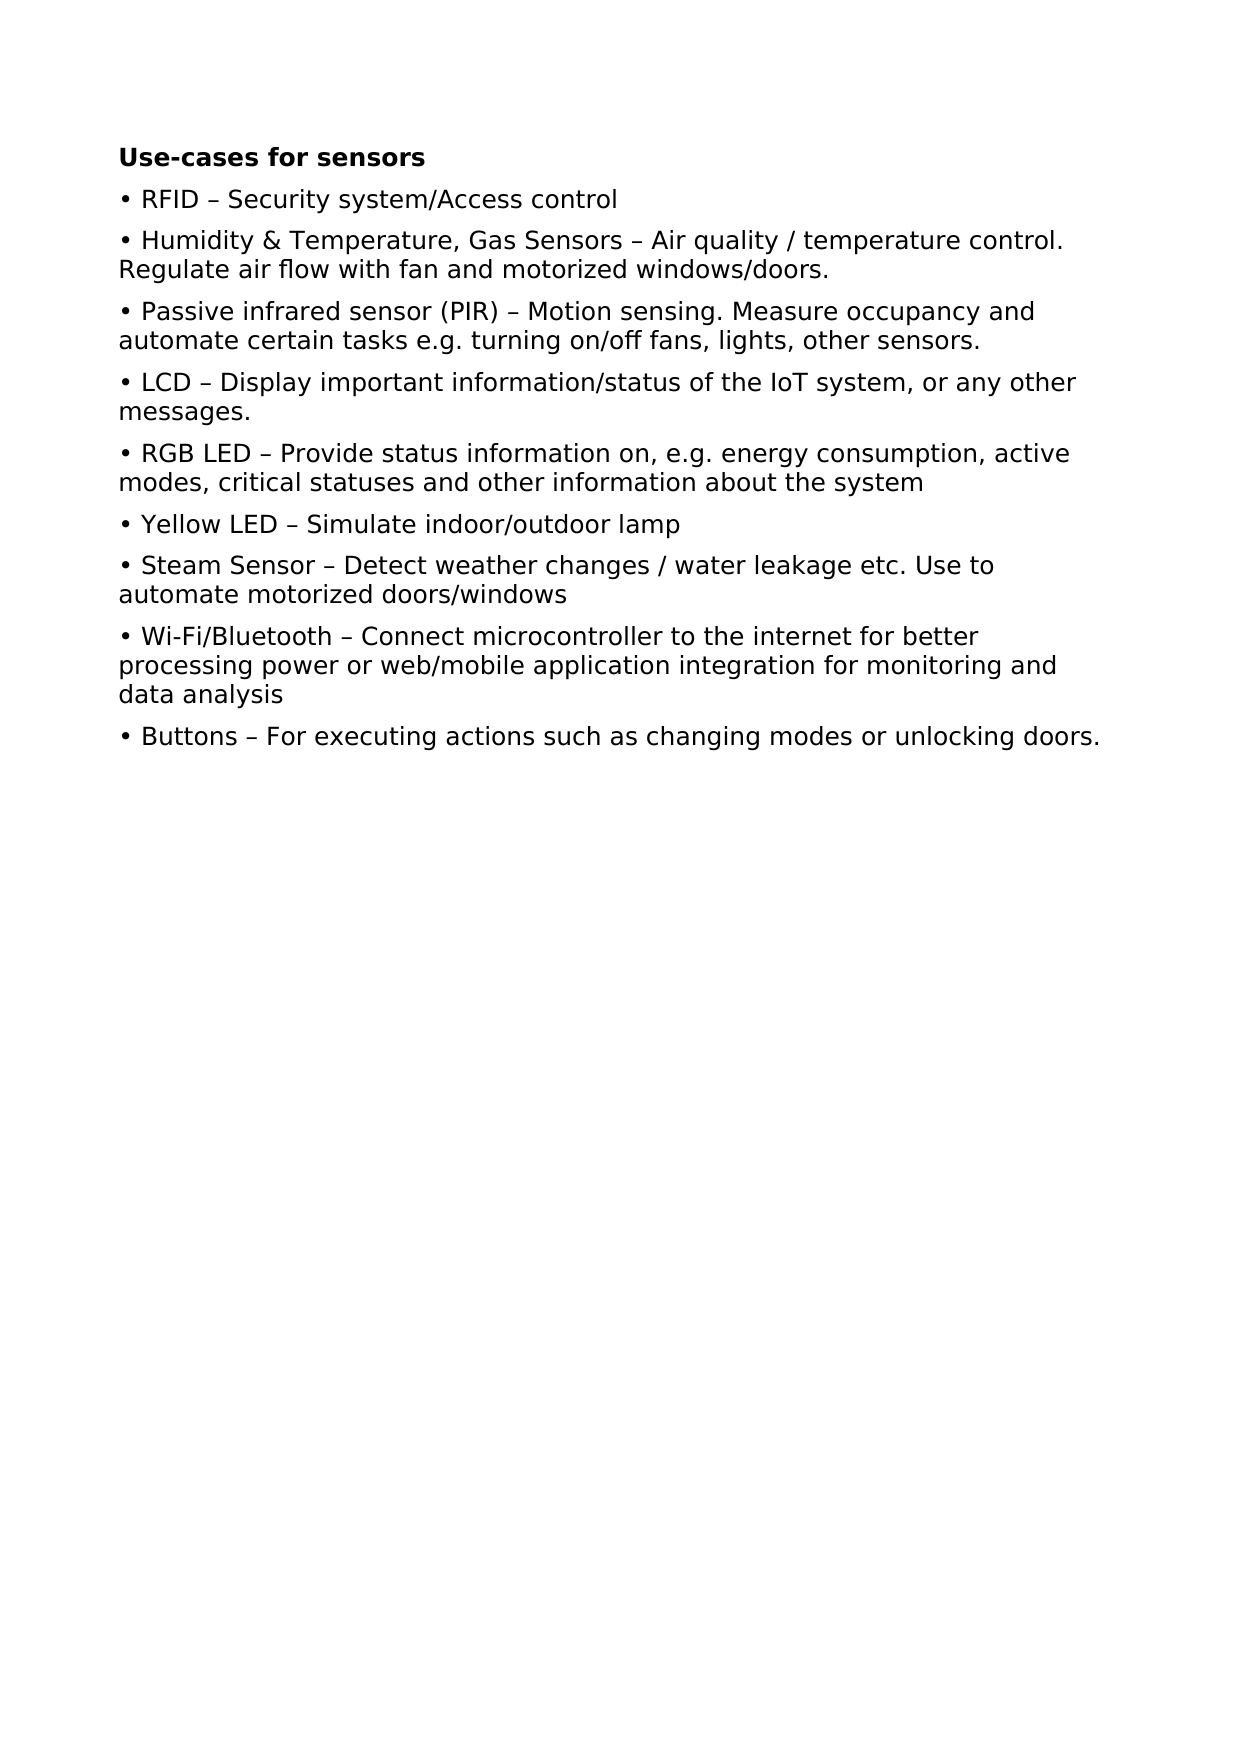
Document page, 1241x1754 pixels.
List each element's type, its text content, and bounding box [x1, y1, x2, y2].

text • Buttons – For executing actions such as changing modes or unlocking doors. [118, 722, 1122, 751]
text • Wi-Fi/Bluetooth – Connect microcontroller to the internet for better processing power or web/mobile application integration for monitoring and data analysis [118, 622, 1122, 710]
subtitle Use-cases for sensors [118, 143, 1122, 172]
text • Yellow LED – Simulate indoor/outdoor lamp [118, 510, 1122, 539]
text • Humidity & Temperature, Gas Sensors – Air quality / temperature control. Regulate air flow with fan and motorized windows/doors. [118, 226, 1122, 285]
text • RGB LED – Provide status information on, e.g. energy consumption, active modes, critical statuses and other information about the system [118, 439, 1122, 497]
text • Steam Sensor – Detect weather changes / water leakage etc. Use to automate motorized doors/windows [118, 551, 1122, 610]
text • LCD – Display important information/status of the IoT system, or any other messages. [118, 368, 1122, 426]
text • Passive infrared sensor (PIR) – Motion sensing. Measure occupancy and automate certain tasks e.g. turning on/off fans, lights, other sensors. [118, 297, 1122, 356]
text • RFID – Security system/Access control [118, 185, 1122, 214]
